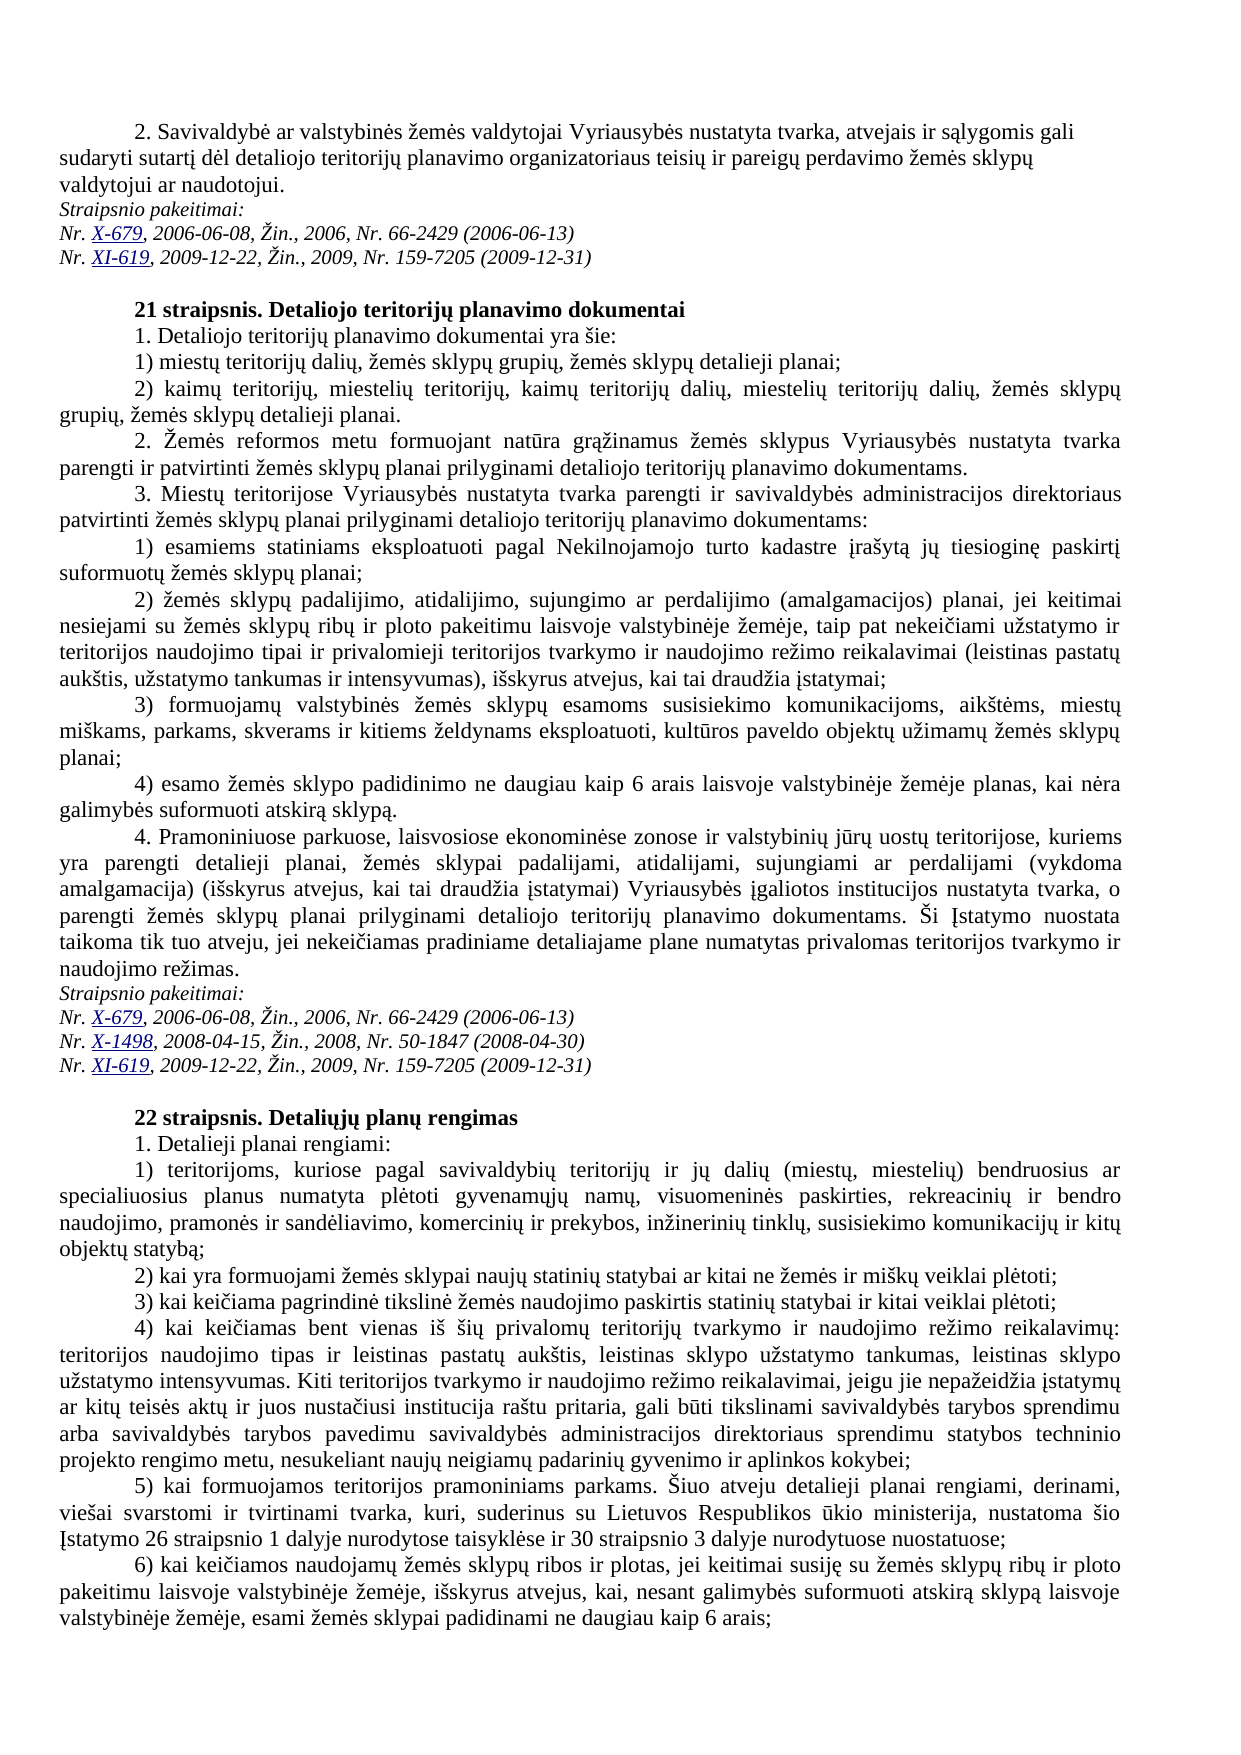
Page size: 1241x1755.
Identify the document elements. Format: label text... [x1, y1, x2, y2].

text 1) teritorijoms, kuriose pagal savivaldybių teritorijų ir jų dalių (miestų, miestelių) bendruosius ar specialiuosius planus numatyta plėtoti gyvenamųjų namų, visuomeninės paskirties, rekreacinių ir bendro naudojimo, pramonės ir sandėliavimo, komercinių ir prekybos, inžinerinių tinklų, susisiekimo komunikacijų ir kitų objektų statybą; [59, 1156, 1122, 1262]
text 1) miestų teritorijų dalių, žemės sklypų grupių, žemės sklypų detalieji planai; [59, 348, 1122, 375]
text 2. Savivaldybė ar valstybinės žemės valdytojai Vyriausybės nustatyta tvarka, atvejais ir sąlygomis gali sudaryti sutartį dėl detaliojo teritorijų planavimo organizatoriaus teisių ir pareigų perdavimo žemės sklypų valdytojui ar naudotojui. [59, 118, 1122, 197]
text 4. Pramoniniuose parkuose, laisvosiose ekonominėse zonose ir valstybinių jūrų uostų teritorijose, kuriems yra parengti detalieji planai, žemės sklypai padalijami, atidalijami, sujungiami ar perdalijami (vykdoma amalgamacija) (išskyrus atvejus, kai tai draudžia įstatymai) Vyriausybės įgaliotos institucijos nustatyta tvarka, o parengti žemės sklypų planai prilyginami detaliojo teritorijų planavimo dokumentams. Ši Įstatymo nuostata taikoma tik tuo atveju, jei nekeičiamas pradiniame detaliajame plane numatytas privalomas teritorijos tvarkymo ir naudojimo režimas. [59, 823, 1122, 981]
text 4) kai keičiamas bent vienas iš šių privalomų teritorijų tvarkymo ir naudojimo režimo reikalavimų: teritorijos naudojimo tipas ir leistinas pastatų aukštis, leistinas sklypo užstatymo tankumas, leistinas sklypo užstatymo intensyvumas. Kiti teritorijos tvarkymo ir naudojimo režimo reikalavimai, jeigu jie nepažeidžia įstatymų ar kitų teisės aktų ir juos nustačiusi institucija raštu pritaria, gali būti tikslinami savivaldybės tarybos sprendimu arba savivaldybės tarybos pavedimu savivaldybės administracijos direktoriaus sprendimu statybos techninio projekto rengimo metu, nesukeliant naujų neigiamų padarinių gyvenimo ir aplinkos kokybei; [59, 1314, 1122, 1472]
text 2. Žemės reformos metu formuojant natūra grąžinamus žemės sklypus Vyriausybės nustatyta tvarka parengti ir patvirtinti žemės sklypų planai prilyginami detaliojo teritorijų planavimo dokumentams. [59, 427, 1122, 480]
text Nr. X-679, 2006-06-08, Žin., 2006, Nr. 66-2429 (2006-06-13) [59, 1005, 1122, 1029]
text 3. Miestų teritorijose Vyriausybės nustatyta tvarka parengti ir savivaldybės administracijos direktoriaus patvirtinti žemės sklypų planai prilyginami detaliojo teritorijų planavimo dokumentams: [59, 480, 1122, 533]
text 1. Detaliojo teritorijų planavimo dokumentai yra šie: [59, 322, 1122, 348]
text 4) esamo žemės sklypo padidinimo ne daugiau kaip 6 arais laisvoje valstybinėje žemėje planas, kai nėra galimybės suformuoti atskirą sklypą. [59, 770, 1122, 823]
text 3) formuojamų valstybinės žemės sklypų esamoms susisiekimo komunikacijoms, aikštėms, miestų miškams, parkams, skverams ir kitiems želdynams eksploatuoti, kultūros paveldo objektų užimamų žemės sklypų planai; [59, 691, 1122, 770]
text 5) kai formuojamos teritorijos pramoniniams parkams. Šiuo atveju detalieji planai rengiami, derinami, viešai svarstomi ir tvirtinami tvarka, kuri, suderinus su Lietuvos Respublikos ūkio ministerija, nustatoma šio Įstatymo 26 straipsnio 1 dalyje nurodytose taisyklėse ir 30 straipsnio 3 dalyje nurodytuose nuostatuose; [59, 1472, 1122, 1552]
text 1. Detalieji planai rengiami: [59, 1130, 1122, 1156]
text 1) esamiems statiniams eksploatuoti pagal Nekilnojamojo turto kadastre įrašytą jų tiesioginę paskirtį suformuotų žemės sklypų planai; [59, 533, 1122, 586]
text 6) kai keičiamos naudojamų žemės sklypų ribos ir plotas, jei keitimai susiję su žemės sklypų ribų ir ploto pakeitimu laisvoje valstybinėje žemėje, išskyrus atvejus, kai, nesant galimybės suformuoti atskirą sklypą laisvoje valstybinėje žemėje, esami žemės sklypai padidinami ne daugiau kaip 6 arais; [59, 1552, 1122, 1631]
text 22 straipsnis. Detaliųjų planų rengimas [59, 1103, 1122, 1130]
text 2) kaimų teritorijų, miestelių teritorijų, kaimų teritorijų dalių, miestelių teritorijų dalių, žemės sklypų grupių, žemės sklypų detalieji planai. [59, 375, 1122, 427]
text Straipsnio pakeitimai: [59, 197, 1122, 221]
text 21 straipsnis. Detaliojo teritorijų planavimo dokumentai [59, 296, 1122, 322]
text Nr. XI-619, 2009-12-22, Žin., 2009, Nr. 159-7205 (2009-12-31) [59, 1053, 1122, 1077]
text Nr. X-679, 2006-06-08, Žin., 2006, Nr. 66-2429 (2006-06-13) [59, 221, 1122, 245]
text Nr. X-1498, 2008-04-15, Žin., 2008, Nr. 50-1847 (2008-04-30) [59, 1029, 1122, 1053]
text Nr. XI-619, 2009-12-22, Žin., 2009, Nr. 159-7205 (2009-12-31) [59, 245, 1122, 269]
text Straipsnio pakeitimai: [59, 981, 1122, 1005]
text 2) žemės sklypų padalijimo, atidalijimo, sujungimo ar perdalijimo (amalgamacijos) planai, jei keitimai nesiejami su žemės sklypų ribų ir ploto pakeitimu laisvoje valstybinėje žemėje, taip pat nekeičiami užstatymo ir teritorijos naudojimo tipai ir privalomieji teritorijos tvarkymo ir naudojimo režimo reikalavimai (leistinas pastatų aukštis, užstatymo tankumas ir intensyvumas), išskyrus atvejus, kai tai draudžia įstatymai; [59, 586, 1122, 691]
text 2) kai yra formuojami žemės sklypai naujų statinių statybai ar kitai ne žemės ir miškų veiklai plėtoti; [59, 1262, 1122, 1288]
text 3) kai keičiama pagrindinė tikslinė žemės naudojimo paskirtis statinių statybai ir kitai veiklai plėtoti; [59, 1288, 1122, 1314]
